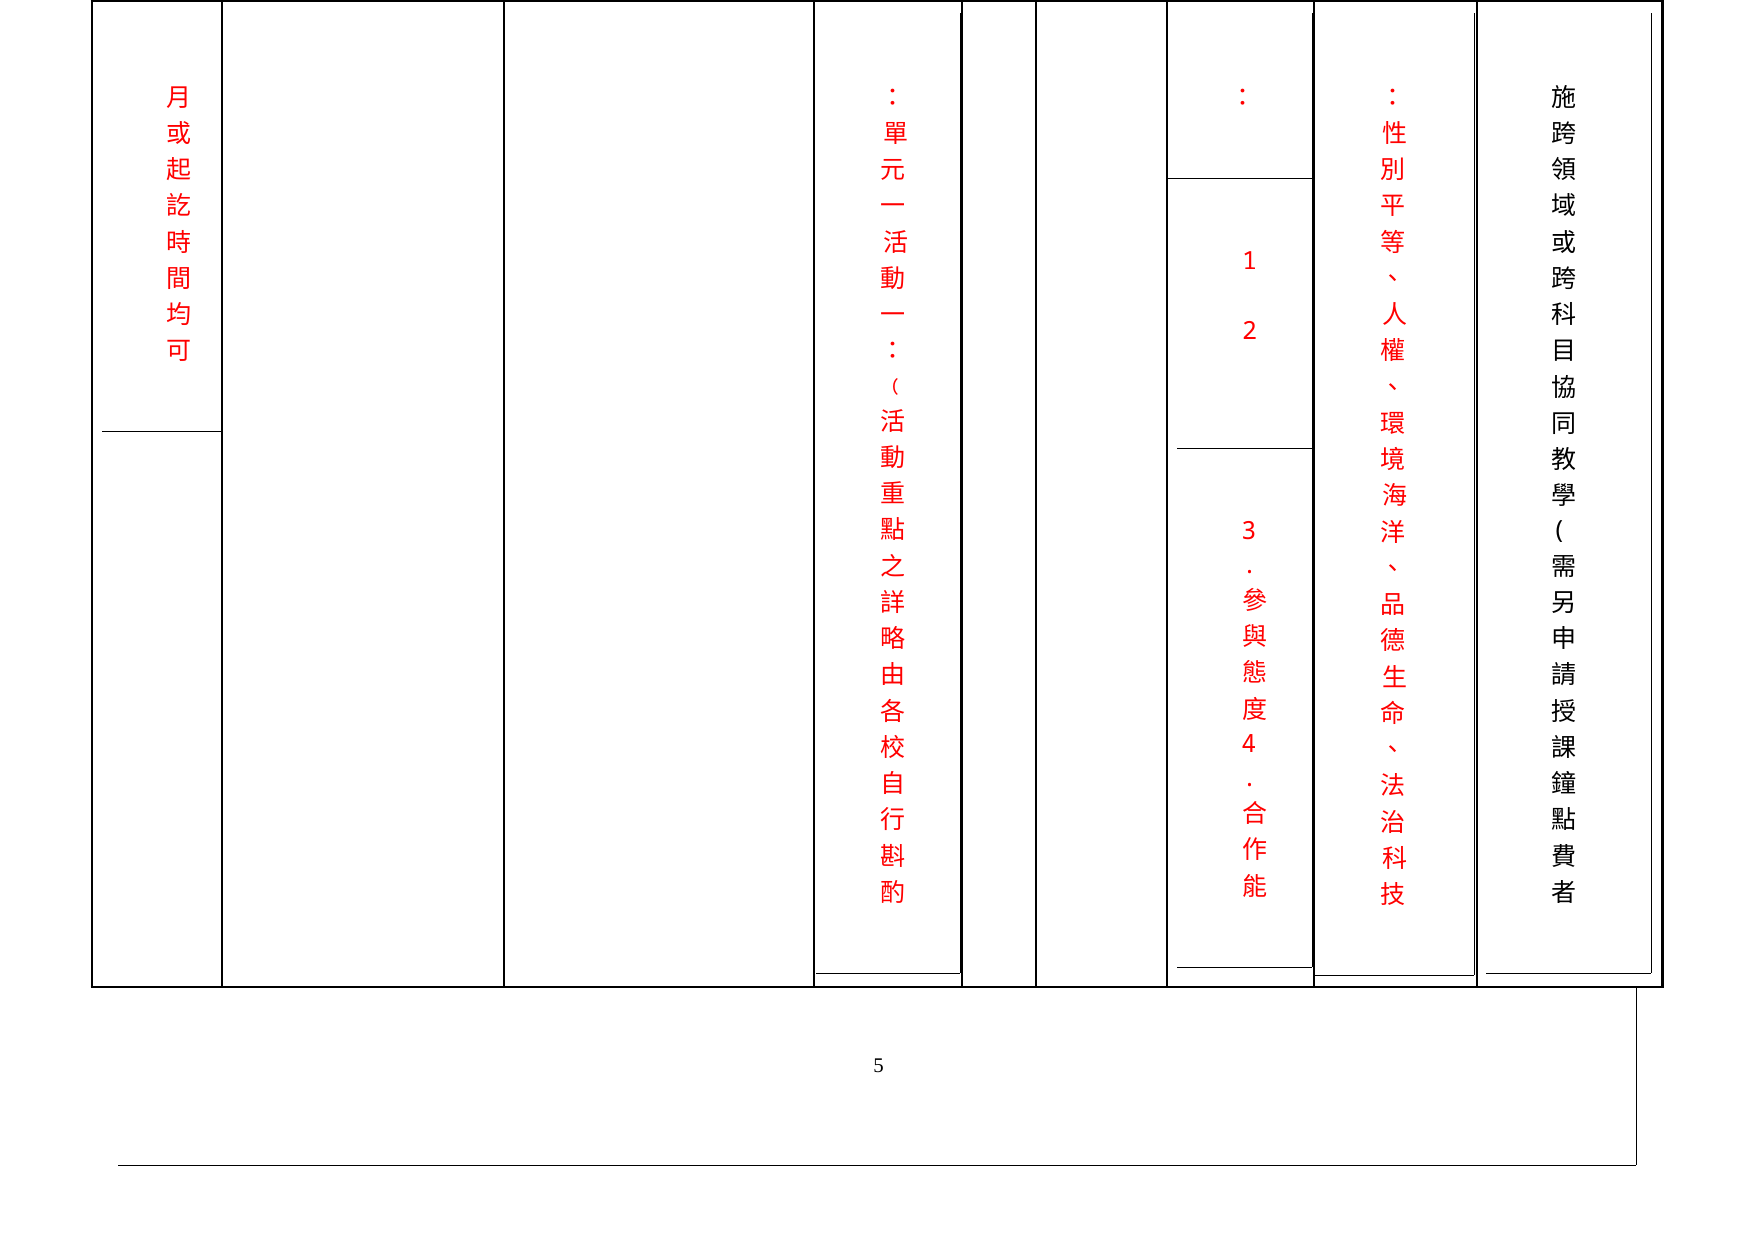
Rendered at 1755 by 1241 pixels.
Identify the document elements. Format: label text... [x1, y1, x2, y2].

table_cell [223, 2, 503, 986]
table_cell [1037, 2, 1166, 986]
table_cell 月或起訖時間均可 [93, 2, 221, 986]
table_cell [505, 2, 813, 986]
table_cell ： 單元一 活動一： ﹙活動重點之詳略由各校自行斟酌 [815, 2, 961, 986]
table_cell 施跨領域或跨科目協同教學(需另申請授課鐘點費者 [1478, 2, 1661, 986]
table_cell 例如： 1.觀察記錄 2.學習單 3.參與態度 4.合作能力 [1168, 2, 1313, 178]
table_cell 例如： 1.觀察記錄 2.學習單 3.參與態度 4.合作能力 [1168, 179, 1313, 986]
table_cell ： 性別平等、 人權、環境 海洋、品德 生命、法治 科技 [1315, 2, 1476, 986]
table_cell [963, 2, 1035, 986]
